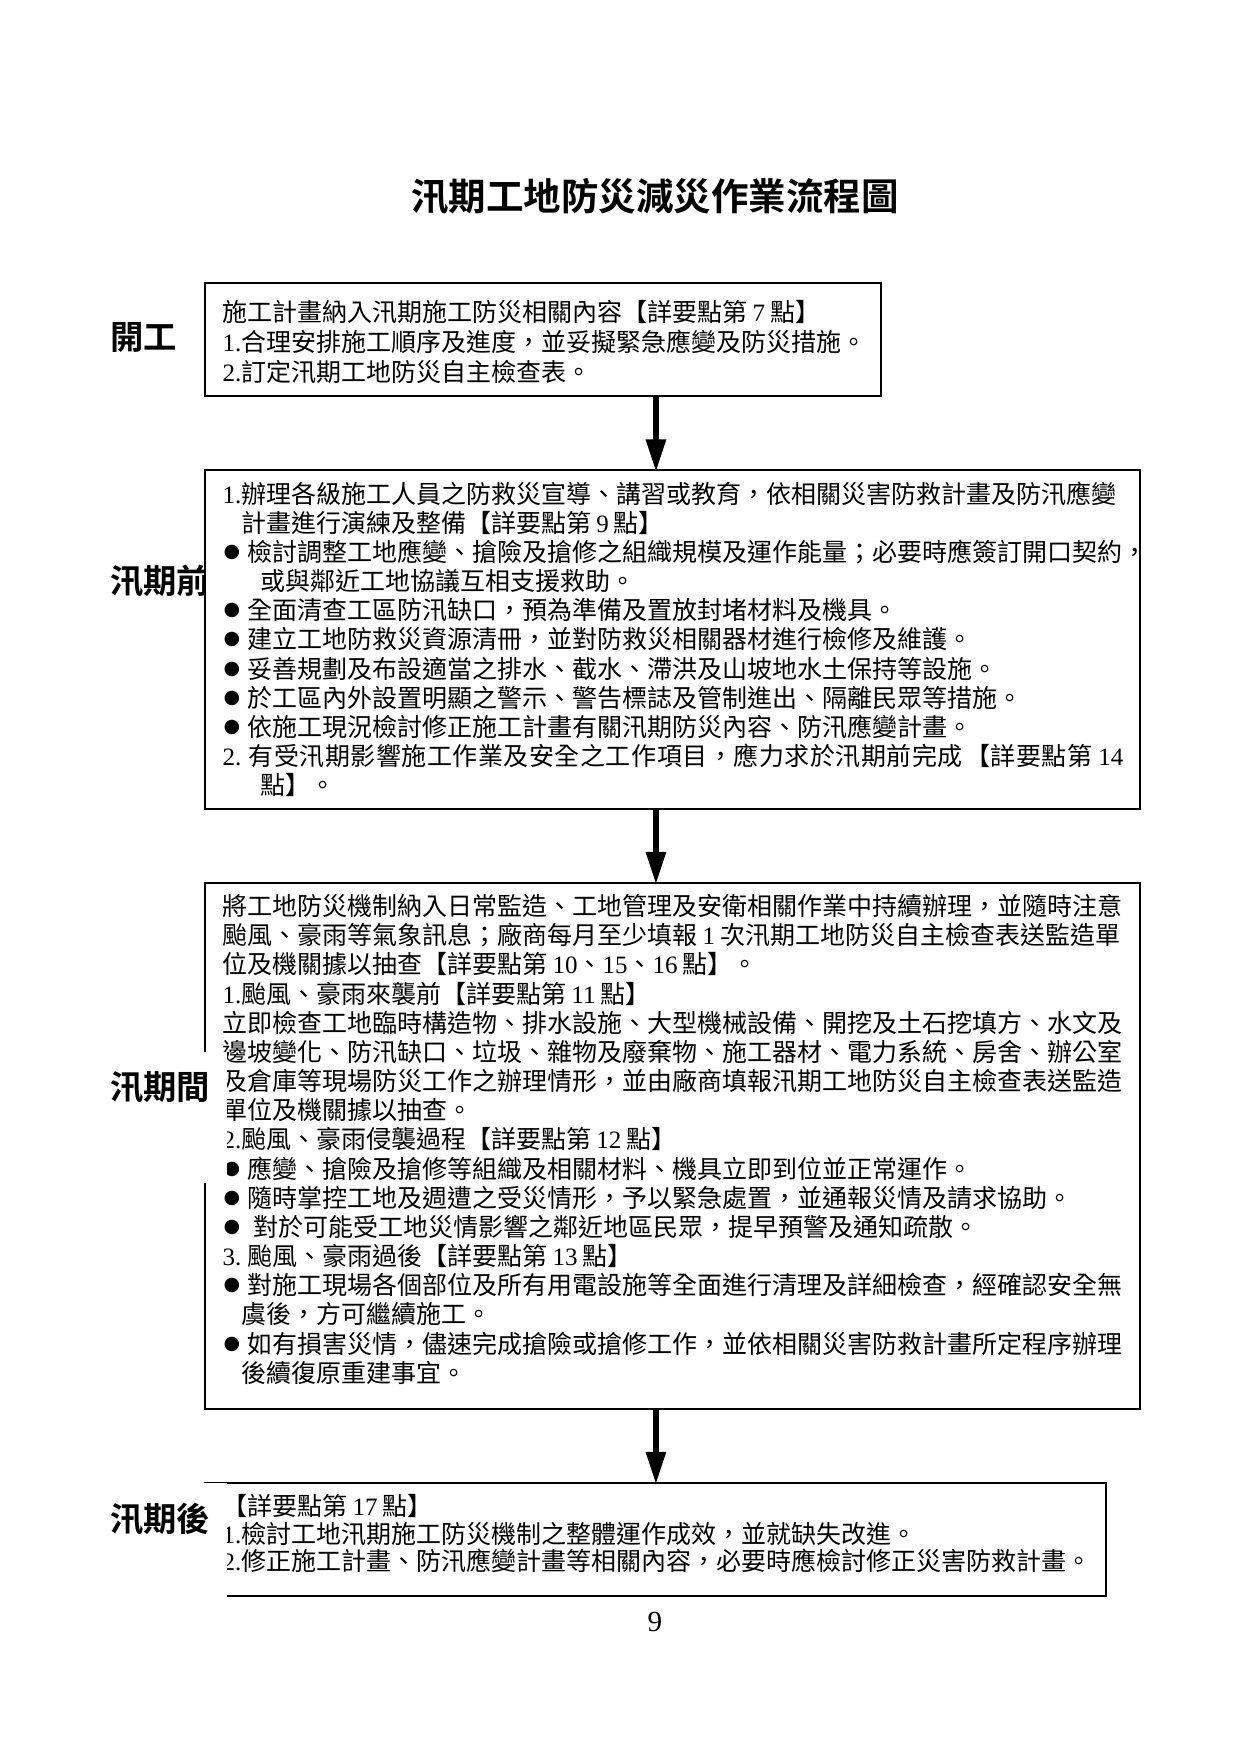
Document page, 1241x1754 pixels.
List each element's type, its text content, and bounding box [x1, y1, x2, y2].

text 隨時掌控工地及週遭之受災情形，予以緊急處置，並通報災情及請求協助。 [222, 1184, 1123, 1213]
text 2.修正施工計畫、防汛應變計畫等相關內容，必要時應檢討修正災害防救計畫。 [227, 1548, 1089, 1576]
text 如有損害災情，儘速完成搶險或搶修工作，並依相關災害防救計畫所定程序辦理後續復原重建事宜。 [222, 1330, 1123, 1388]
text 建立工地防救災資源清冊，並對防救災相關器材進行檢修及維護。 [222, 626, 1123, 655]
text 依施工現況檢討修正施工計畫有關汛期防災內容、防汛應變計畫。 [222, 713, 1123, 742]
text 全面清查工區防汛缺口，預為準備及置放封堵材料及機具。 [222, 596, 1123, 626]
text 汛期工地防災減災作業流程圖 [187, 152, 1122, 214]
text 2.颱風、豪雨侵襲過程【詳要點第12點】 [227, 1126, 1123, 1155]
text 汛期後 [110, 1492, 210, 1541]
text 立即檢查工地臨時構造物、排水設施、大型機械設備、開挖及土石挖填方、水文及邊坡變化、防汛缺口、垃圾、雜物及廢棄物、施工器材、電力系統、房舍、辦公室及倉庫等現場防災工作之辦理情形，並由廠商填報汛期工地防災自主檢查表送監造單位及機關據以抽查。 [222, 1009, 1123, 1126]
text 1.合理安排施工順序及進度，並妥擬緊急應變及防災措施。 [222, 328, 864, 358]
text 1.檢討工地汛期施工防災機制之整體運作成效，並就缺失改進。 [227, 1521, 1089, 1548]
text 1.辦理各級施工人員之防救災宣導、講習或教育，依相關災害防救計畫及防汛應變計畫進行演練及整備【詳要點第9點】 [222, 480, 1123, 538]
text 3. 颱風、豪雨過後【詳要點第13點】 [222, 1242, 1123, 1271]
text 於工區內外設置明顯之警示、警告標誌及管制進出、隔離民眾等措施。 [222, 684, 1123, 713]
text 對施工現場各個部位及所有用電設施等全面進行清理及詳細檢查，經確認安全無虞後，方可繼續施工。 [222, 1271, 1123, 1330]
text 汛期間 [110, 1061, 210, 1109]
text 妥善規劃及布設適當之排水、截水、滯洪及山坡地水土保持等設施。 [222, 655, 1123, 684]
text 1.颱風、豪雨來襲前【詳要點第11點】 [222, 980, 1123, 1009]
text 【詳要點第17點】 [227, 1492, 1089, 1521]
text 施工計畫納入汛期施工防災相關內容【詳要點第7點】 [222, 292, 864, 328]
text 2. 有受汛期影響施工作業及安全之工作項目，應力求於汛期前完成【詳要點第14點】。 [222, 742, 1123, 799]
text 將工地防災機制納入日常監造、工地管理及安衛相關作業中持續辦理，並隨時注意颱風、豪雨等氣象訊息；廠商每月至少填報1次汛期工地防災自主檢查表送監造單位及機關據以抽查【詳要點第10、15、16點】。 [222, 892, 1123, 980]
text 應變、搶險及搶修等組織及相關材料、機具立即到位並正常運作。 [222, 1155, 1123, 1184]
text 開工 [110, 311, 177, 359]
text 汛期前 [110, 555, 204, 603]
text 檢討調整工地應變、搶險及搶修之組織規模及運作能量；必要時應簽訂開口契約，或與鄰近工地協議互相支援救助。 [222, 538, 1123, 596]
text  對於可能受工地災情影響之鄰近地區民眾，提早預警及通知疏散。 [222, 1213, 1123, 1242]
text 2.訂定汛期工地防災自主檢查表。 [222, 358, 864, 387]
